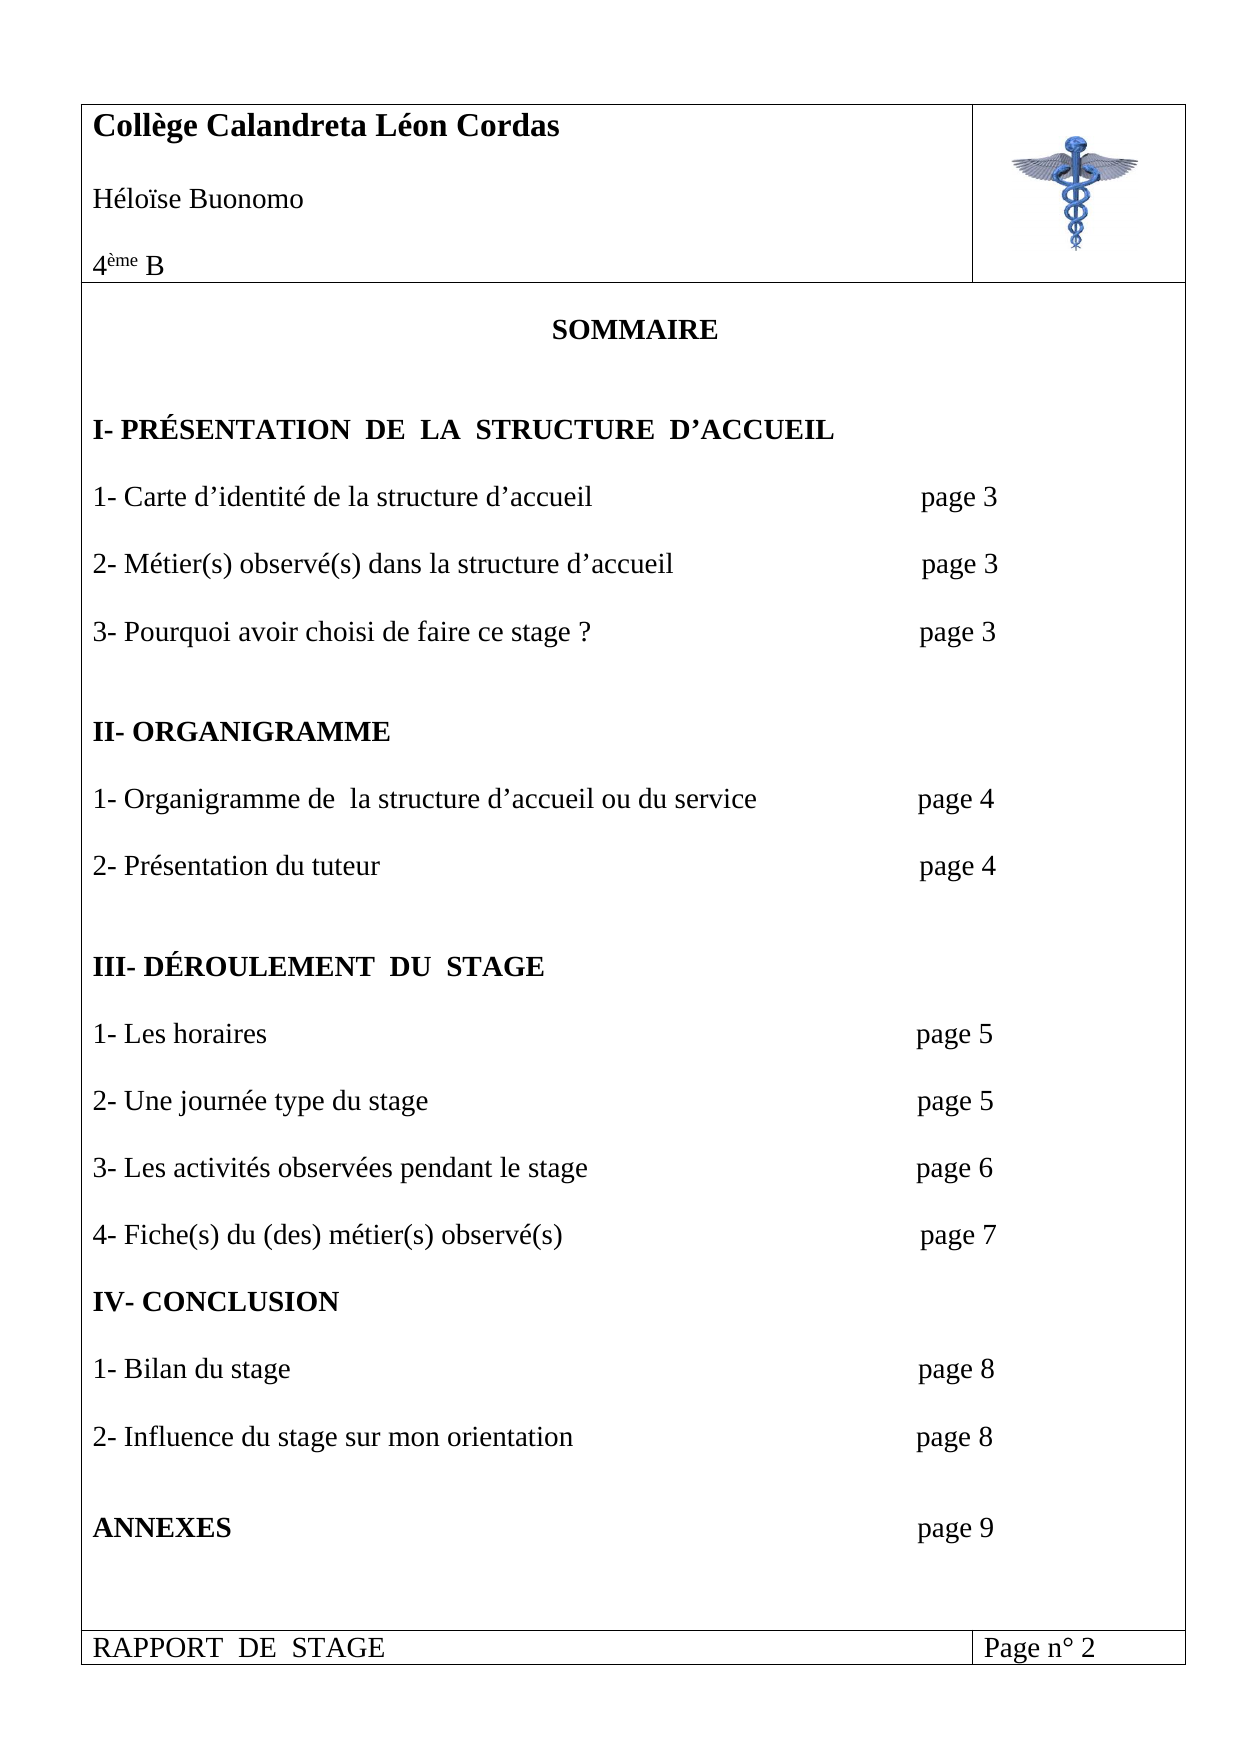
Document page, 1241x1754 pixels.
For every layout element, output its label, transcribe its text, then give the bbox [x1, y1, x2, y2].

table_cell SOMMAIRE I- PRÉSENTATION DE LA STRUCTURE D’ACCUEIL 1- Carte d’identité de la structure d’accueil page 3 2- Métier(s) observé(s) dans la structure d’accueil page 3 3- Pourquoi avoir choisi de faire ce stage ? page 3 II- ORGANIGRAMME 1- Organigramme de la structure d’accueil ou du service page 4 2- Présentation du tuteur page 4 III- DÉROULEMENT DU STAGE 1- Les horaires page 5 2- Une journée type du stage page 5 3- Les activités observées pendant le stage page 6 4- Fiche(s) du (des) métier(s) observé(s) page 7 IV- CONCLUSION 1- Bilan du stage page 8 2- Influence du stage sur mon orientation page 8 ANNEXES page 9 [82, 283, 1185, 1629]
table_cell Page n° 2 [973, 1631, 1185, 1664]
table_header [973, 105, 1185, 282]
table_cell RAPPORT DE STAGE [82, 1631, 972, 1664]
table_header Collège Calandreta Léon Cordas Héloïse Buonomo 4ème B [82, 105, 972, 282]
